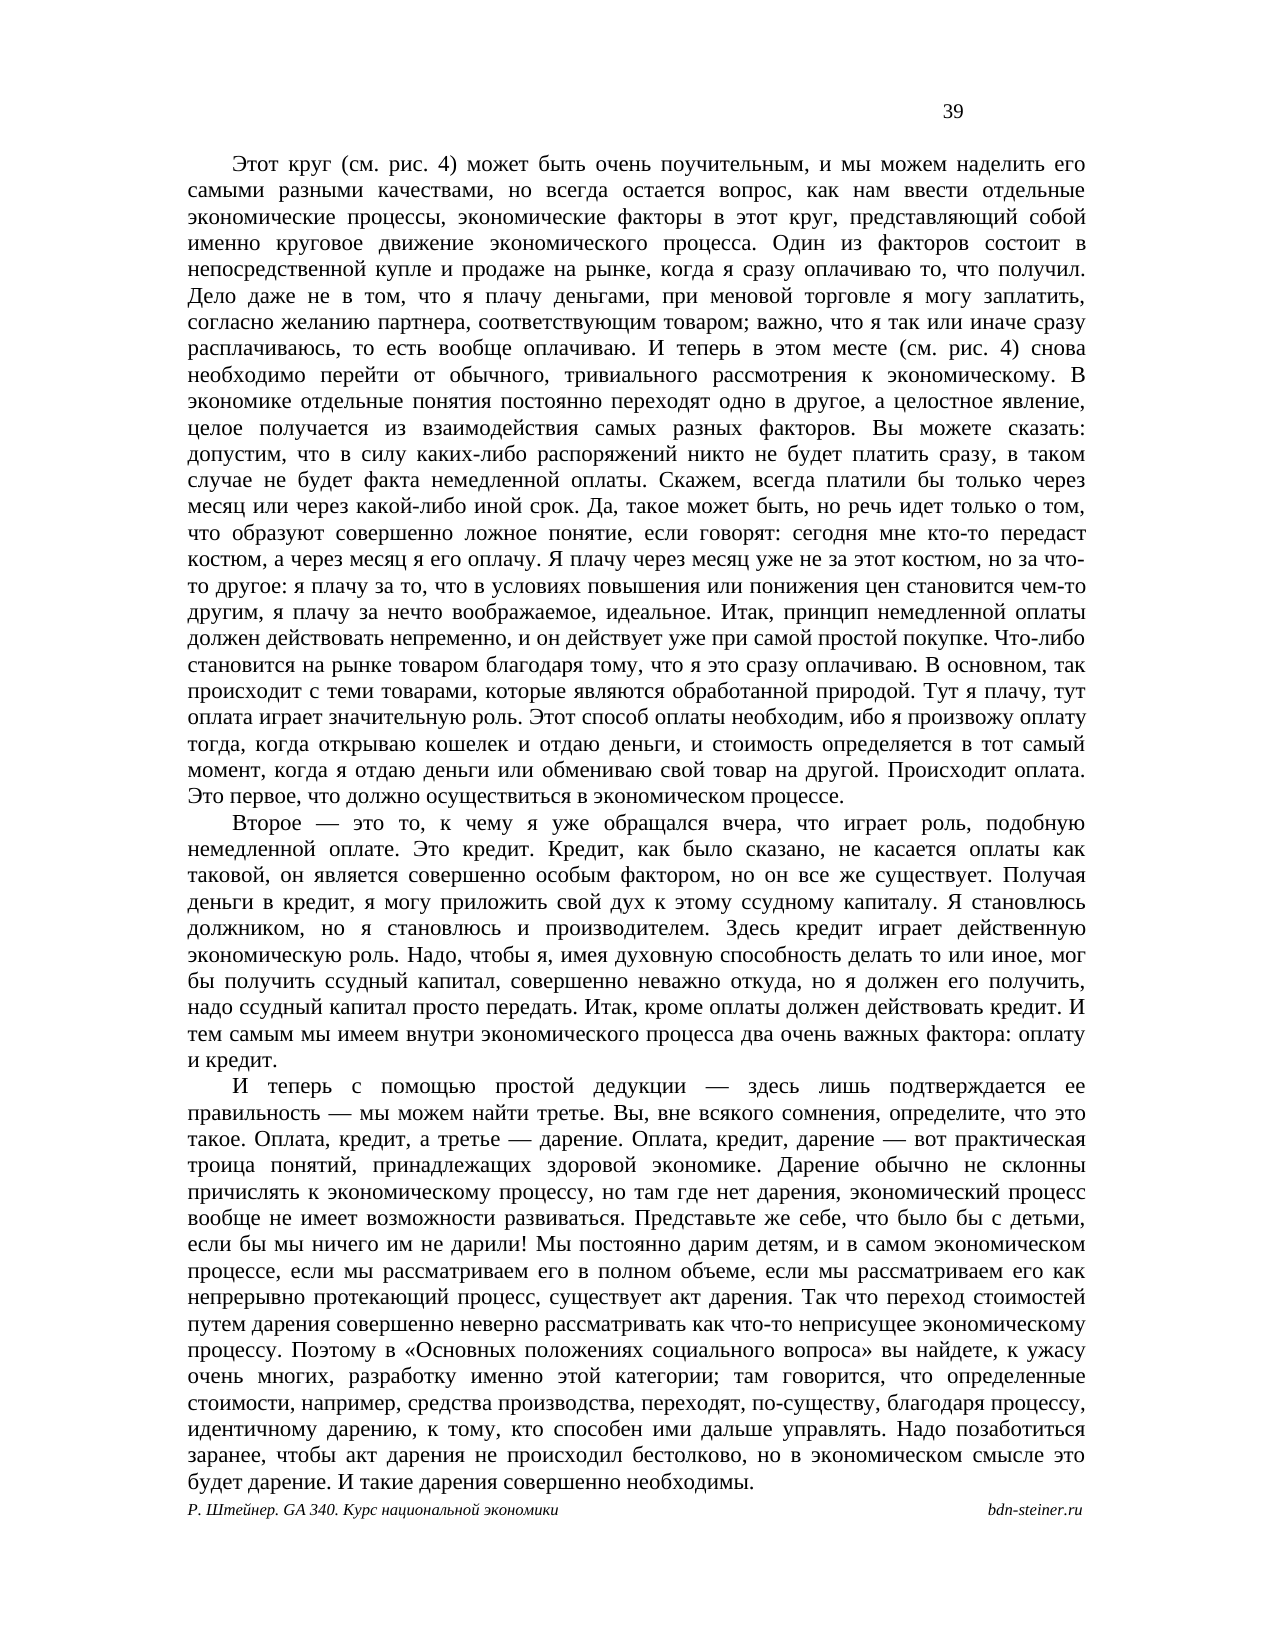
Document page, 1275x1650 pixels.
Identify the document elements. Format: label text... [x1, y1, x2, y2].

text И теперь с помощью простой дедукции — здесь лишь подтверждается ее правильность — мы можем найти третье. Вы, вне всякого сомнения, определите, что это такое. Оплата, кредит, а третье — дарение. Оплата, кредит, дарение — вот практическая троица понятий, принадлежащих здоровой экономике. Дарение обычно не склонны причислять к экономическому процессу, но там где нет дарения, экономический процесс вообще не имеет возможности развиваться. Представьте же себе, что было бы с детьми, если бы мы ничего им не дарили! Мы постоянно дарим детям, и в самом экономическом процессе, если мы рассматриваем его в полном объеме, если мы рассматриваем его как непрерывно протекающий процесс, существует акт дарения. Так что переход стоимостей путем дарения совершенно неверно рассматривать как что-то неприсущее экономическому процессу. Поэтому в «Основных положениях социального вопроса» вы найдете, к ужасу очень многих, разработку именно этой категории; там говорится, что определенные стоимости, например, средства производства, переходят, по-существу, благодаря процессу, идентичному дарению, к тому, кто способен ими дальше управлять. Надо позаботиться заранее, чтобы акт дарения не происходил бестолково, но в экономическом смысле это будет дарение. И такие дарения совершенно необходимы. [187, 1072, 1087, 1494]
text Второе — это то, к чему я уже обращался вчера, что играет роль, подобную немедленной оплате. Это кредит. Кредит, как было сказано, не касается оплаты как таковой, он является совершенно особым фактором, но он все же существует. Получая деньги в кредит, я могу приложить свой дух к этому ссудному капиталу. Я становлюсь должником, но я становлюсь и производителем. Здесь кредит играет действенную экономическую роль. Надо, чтобы я, имея духовную способность делать то или иное, мог бы получить ссудный капитал, совершенно неважно откуда, но я должен его получить, надо ссудный капитал просто передать. Итак, кроме оплаты должен действовать кредит. И тем самым мы имеем внутри экономического процесса два очень важных фактора: оплату и кредит. [187, 809, 1087, 1072]
text Этот круг (см. рис. 4) может быть очень поучительным, и мы можем наделить его самыми разными качествами, но всегда остается вопрос, как нам ввести отдельные экономические процессы, экономические факторы в этот круг, представляющий собой именно круговое движение экономического процесса. Один из факторов состоит в непосредственной купле и продаже на рынке, когда я сразу оплачиваю то, что получил. Дело даже не в том, что я плачу деньгами, при меновой торговле я могу заплатить, согласно желанию партнера, соответствующим товаром; важно, что я так или иначе сразу расплачиваюсь, то есть вообще оплачиваю. И теперь в этом месте (см. рис. 4) снова необходимо перейти от обычного, тривиального рассмотрения к экономическому. В экономике отдельные понятия постоянно переходят одно в другое, а целостное явление, целое получается из взаимодействия самых разных факторов. Вы можете сказать: допустим, что в силу каких-либо распоряжений никто не будет платить сразу, в таком случае не будет факта немедленной оплаты. Скажем, всегда платили бы только через месяц или через какой-либо иной срок. Да, такое может быть, но речь идет только о том, что образуют совершенно ложное понятие, если говорят: сегодня мне кто-то передаст костюм, а через месяц я его оплачу. Я плачу через месяц уже не за этот костюм, но за что-то другое: я плачу за то, что в условиях повышения или понижения цен становится чем-то другим, я плачу за нечто воображаемое, идеальное. Итак, принцип немедленной оплаты должен действовать непременно, и он действует уже при самой простой покупке. Что-либо становится на рынке товаром благодаря тому, что я это сразу оплачиваю. В основном, так происходит с теми товарами, которые являются обработанной природой. Тут я плачу, тут оплата играет значительную роль. Этот способ оплаты необходим, ибо я произвожу оплату тогда, когда открываю кошелек и отдаю деньги, и стоимость определяется в тот самый момент, когда я отдаю деньги или обмениваю свой товар на другой. Происходит оплата. Это первое, что должно осуществиться в экономическом процессе. [187, 150, 1087, 809]
